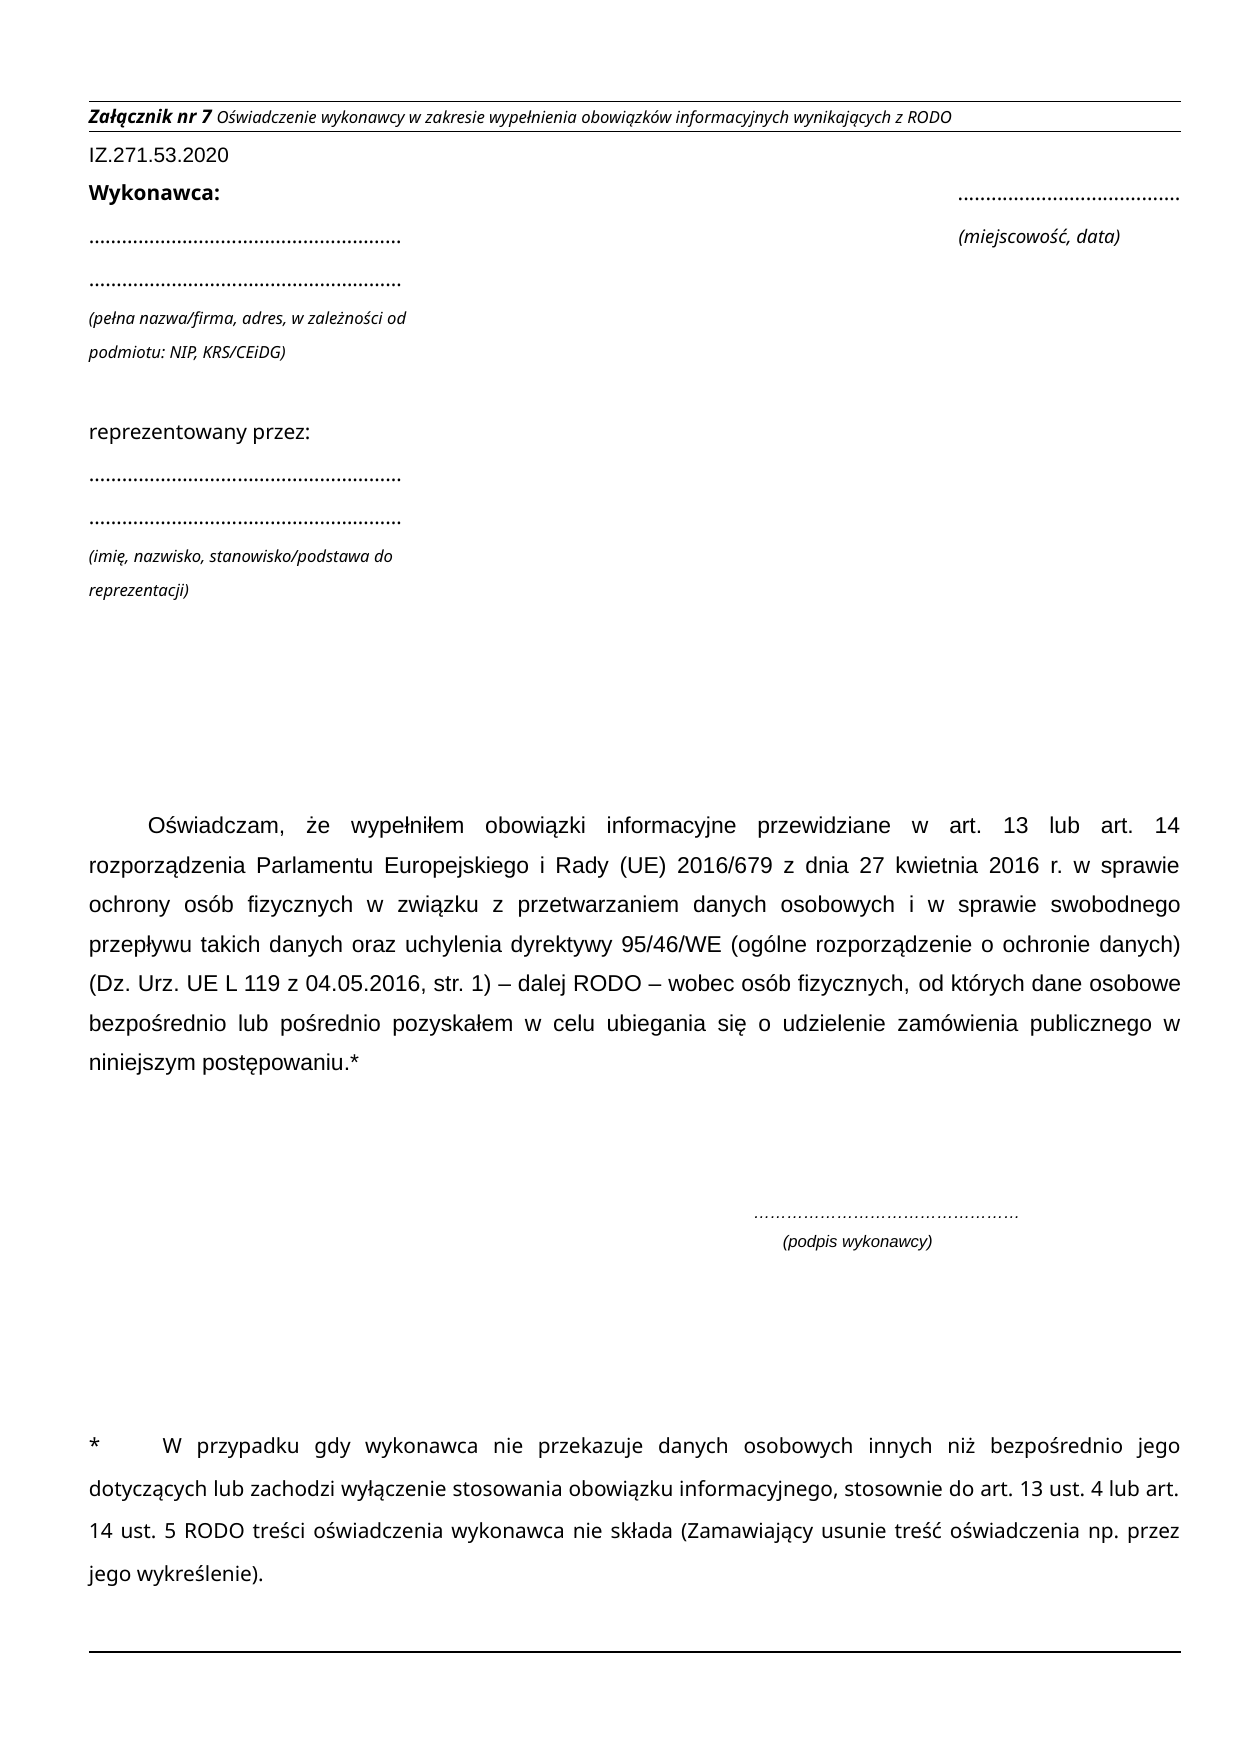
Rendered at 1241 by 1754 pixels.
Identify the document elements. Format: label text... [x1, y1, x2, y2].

text reprezentowany przez: [89, 417, 428, 445]
list Załącznik nr 7 Oświadczenie wykonawcy w zakresie wypełnienia obowiązków informacyjnych wynikających z RODO [89, 104, 1181, 131]
text * W przypadku gdy wykonawca nie przekazuje danych osobowych innych niż bezpośrednio jego dotyczących lub zachodzi wyłączenie stosowania obowiązku informacyjnego, stosownie do art. 13 ust. 4 lub art. 14 ust. 5 RODO treści oświadczenia wykonawca nie składa (Zamawiający usunie treść oświadczenia np. przez jego wykreślenie). [89, 1431, 1181, 1587]
text (pełna nazwa/firma, adres, w zależności od podmiotu: NIP, KRS/CEiDG) [89, 306, 428, 363]
text Oświadczam, że wypełniłem obowiązki informacyjne przewidziane w art. 13 lub art. 14 rozporządzenia Parlamentu Europejskiego i Rady (UE) 2016/679 z dnia 27 kwietnia 2016 r. w sprawie ochrony osób fizycznych w związku z przetwarzaniem danych osobowych i w sprawie swobodnego przepływu takich danych oraz uchylenia dyrektywy 95/46/WE (ogólne rozporządzenie o ochronie danych) (Dz. Urz. UE L 119 z 04.05.2016, str. 1) – dalej RODO – wobec osób fizycznych, od których dane osobowe bezpośrednio lub pośrednio pozyskałem w celu ubiegania się o udzielenie zamówienia publicznego w niniejszym postępowaniu.* [89, 812, 1181, 1076]
text ………………………………………………… [89, 502, 428, 531]
text Wykonawca: ........................................ [89, 178, 1181, 207]
text IZ.271.53.2020 [89, 142, 1181, 166]
text ………………………………………………… [89, 459, 428, 488]
text (imię, nazwisko, stanowisko/podstawa do reprezentacji) [89, 545, 428, 602]
text (podpis wykonawcy) [783, 1232, 1181, 1251]
text ………………………………………………… [89, 264, 428, 292]
text ………………………………………… [753, 1203, 1181, 1222]
text ………………………………………………… (miejscowość, data) [88, 221, 1181, 249]
